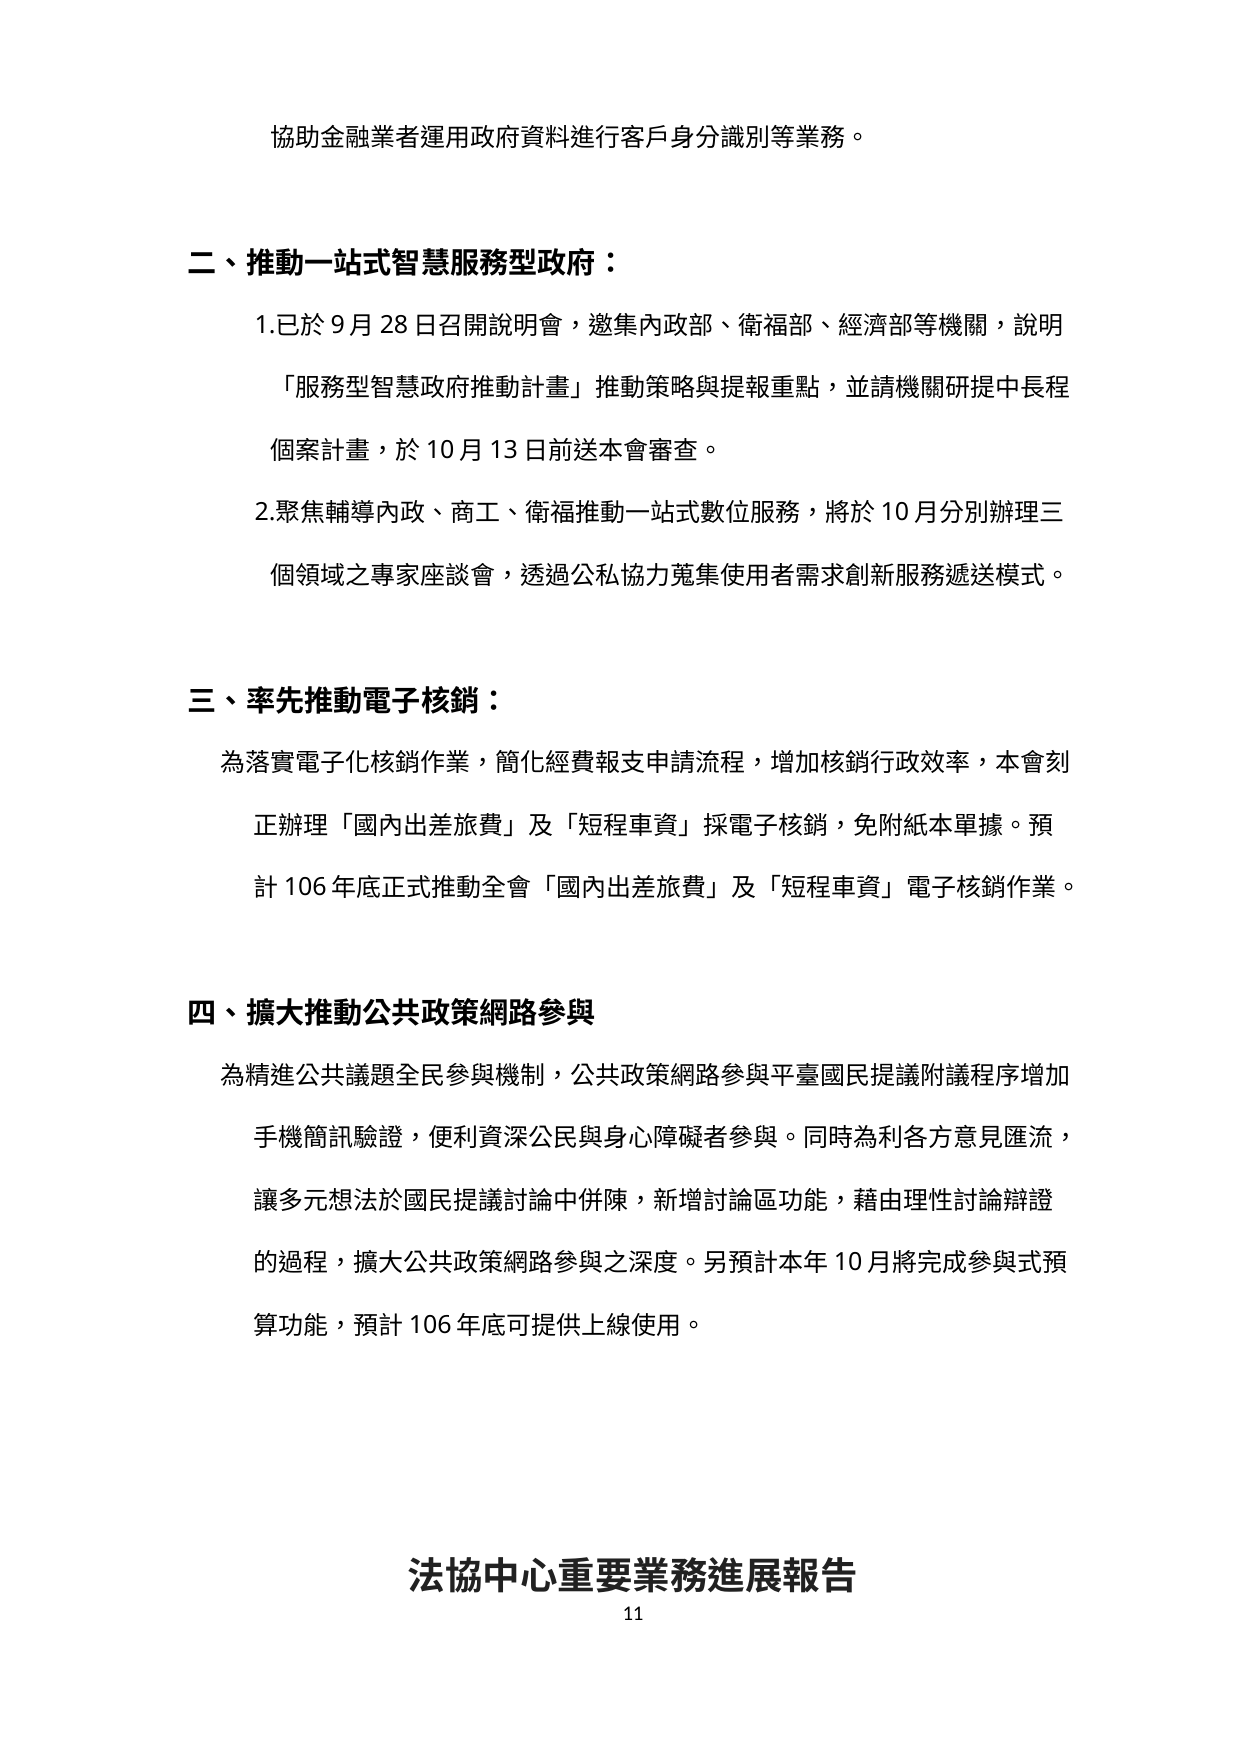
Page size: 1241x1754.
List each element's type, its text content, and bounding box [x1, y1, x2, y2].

text 2.10月12日召開資料應用工作坊成果分享交流會，由司法院、桃園市政府分享資料應用成果。此外輔導商工、勞保、財稅等9個領域訂定資料標準，並將於11月2日召開「金融科技發展所需政府資料交換運用研商會議」，協助金融業者運用政府資料進行客戶身分識別等業務。 [254, 94, 1078, 157]
text 四、擴大推動公共政策網路參與 [187, 969, 1078, 1032]
text 三、率先推動電子核銷： [187, 657, 1078, 719]
text 2.聚焦輔導內政、商工、衛福推動一站式數位服務，將於10月分別辦理三個領域之專家座談會，透過公私協力蒐集使用者需求創新服務遞送模式。 [254, 469, 1078, 594]
text 為精進公共議題全民參與機制，公共政策網路參與平臺國民提議附議程序增加手機簡訊驗證，便利資深公民與身心障礙者參與。同時為利各方意見匯流，讓多元想法於國民提議討論中併陳，新增討論區功能，藉由理性討論辯證的過程，擴大公共政策網路參與之深度。另預計本年10月將完成參與式預算功能，預計106年底可提供上線使用。 [187, 1032, 1078, 1344]
text 為落實電子化核銷作業，簡化經費報支申請流程，增加核銷行政效率，本會刻正辦理「國內出差旅費」及「短程車資」採電子核銷，免附紙本單據。預計106年底正式推動全會「國內出差旅費」及「短程車資」電子核銷作業。 [187, 719, 1078, 907]
text 法協中心重要業務進展報告 [187, 1532, 1078, 1594]
text 二、推動一站式智慧服務型政府： [187, 219, 1078, 282]
text 1.已於9月28日召開說明會，邀集內政部、衛福部、經濟部等機關，說明「服務型智慧政府推動計畫」推動策略與提報重點，並請機關研提中長程個案計畫，於10月13日前送本會審查。 [254, 282, 1078, 469]
